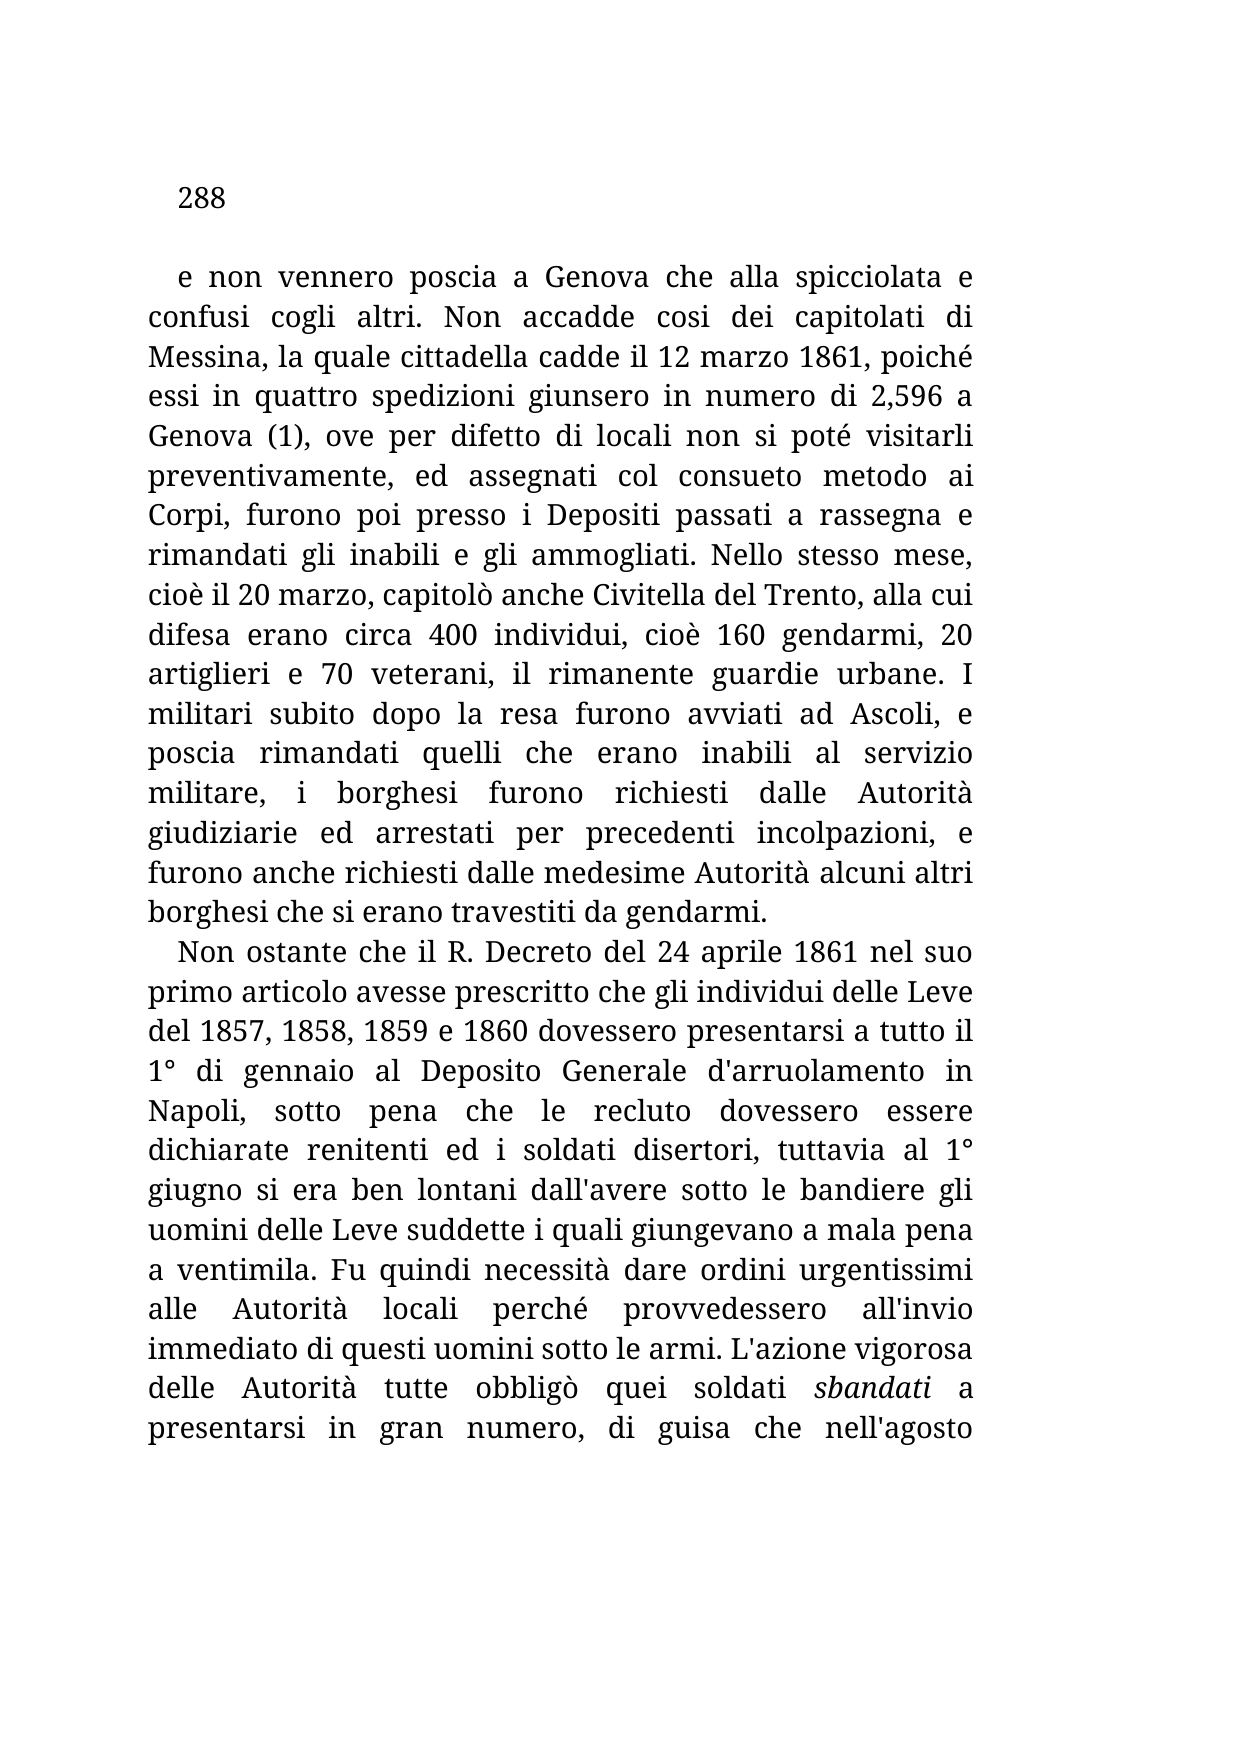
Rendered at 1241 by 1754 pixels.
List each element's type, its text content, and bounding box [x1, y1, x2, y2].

text e non vennero poscia a Genova che alla spicciolata e confusi cogli altri. Non accadde cosi dei capitolati di Messina, la quale cittadella cadde il 12 marzo 1861, poiché essi in quattro spedizioni giunsero in numero di 2,596 a Genova (1), ove per difetto di locali non si poté visitarli preventivamente, ed assegnati col consueto metodo ai Corpi, furono poi presso i Depositi passati a rassegna e rimandati gli inabili e gli ammogliati. Nello stesso mese, cioè il 20 marzo, capitolò anche Civitella del Trento, alla cui difesa erano circa 400 individui, cioè 160 gendarmi, 20 artiglieri e 70 veterani, il rimanente guardie urbane. I militari subito dopo la resa furono avviati ad Ascoli, e poscia rimandati quelli che erano inabili al servizio militare, i borghesi furono richiesti dalle Autorità giudiziarie ed arrestati per precedenti incolpazioni, e furono anche richiesti dalle medesime Autorità alcuni altri borghesi che si erano travestiti da gendarmi. [148, 257, 974, 931]
text Non ostante che il R. Decreto del 24 aprile 1861 nel suo primo articolo avesse prescritto che gli individui delle Leve del 1857, 1858, 1859 e 1860 dovessero presentarsi a tutto il 1° di gennaio al Deposito Generale d'arruolamento in Napoli, sotto pena che le recluto dovessero essere dichiarate renitenti ed i soldati disertori, tuttavia al 1° giugno si era ben lontani dall'avere sotto le bandiere gli uomini delle Leve suddette i quali giungevano a mala pena a ventimila. Fu quindi necessità dare ordini urgentissimi alle Autorità locali perché provvedessero all'invio immediato di questi uomini sotto le armi. L'azione vigorosa delle Autorità tutte obbligò quei soldati sbandati a presentarsi in gran numero, di guisa che nell'agosto [148, 931, 974, 1447]
text 288 [148, 177, 974, 217]
